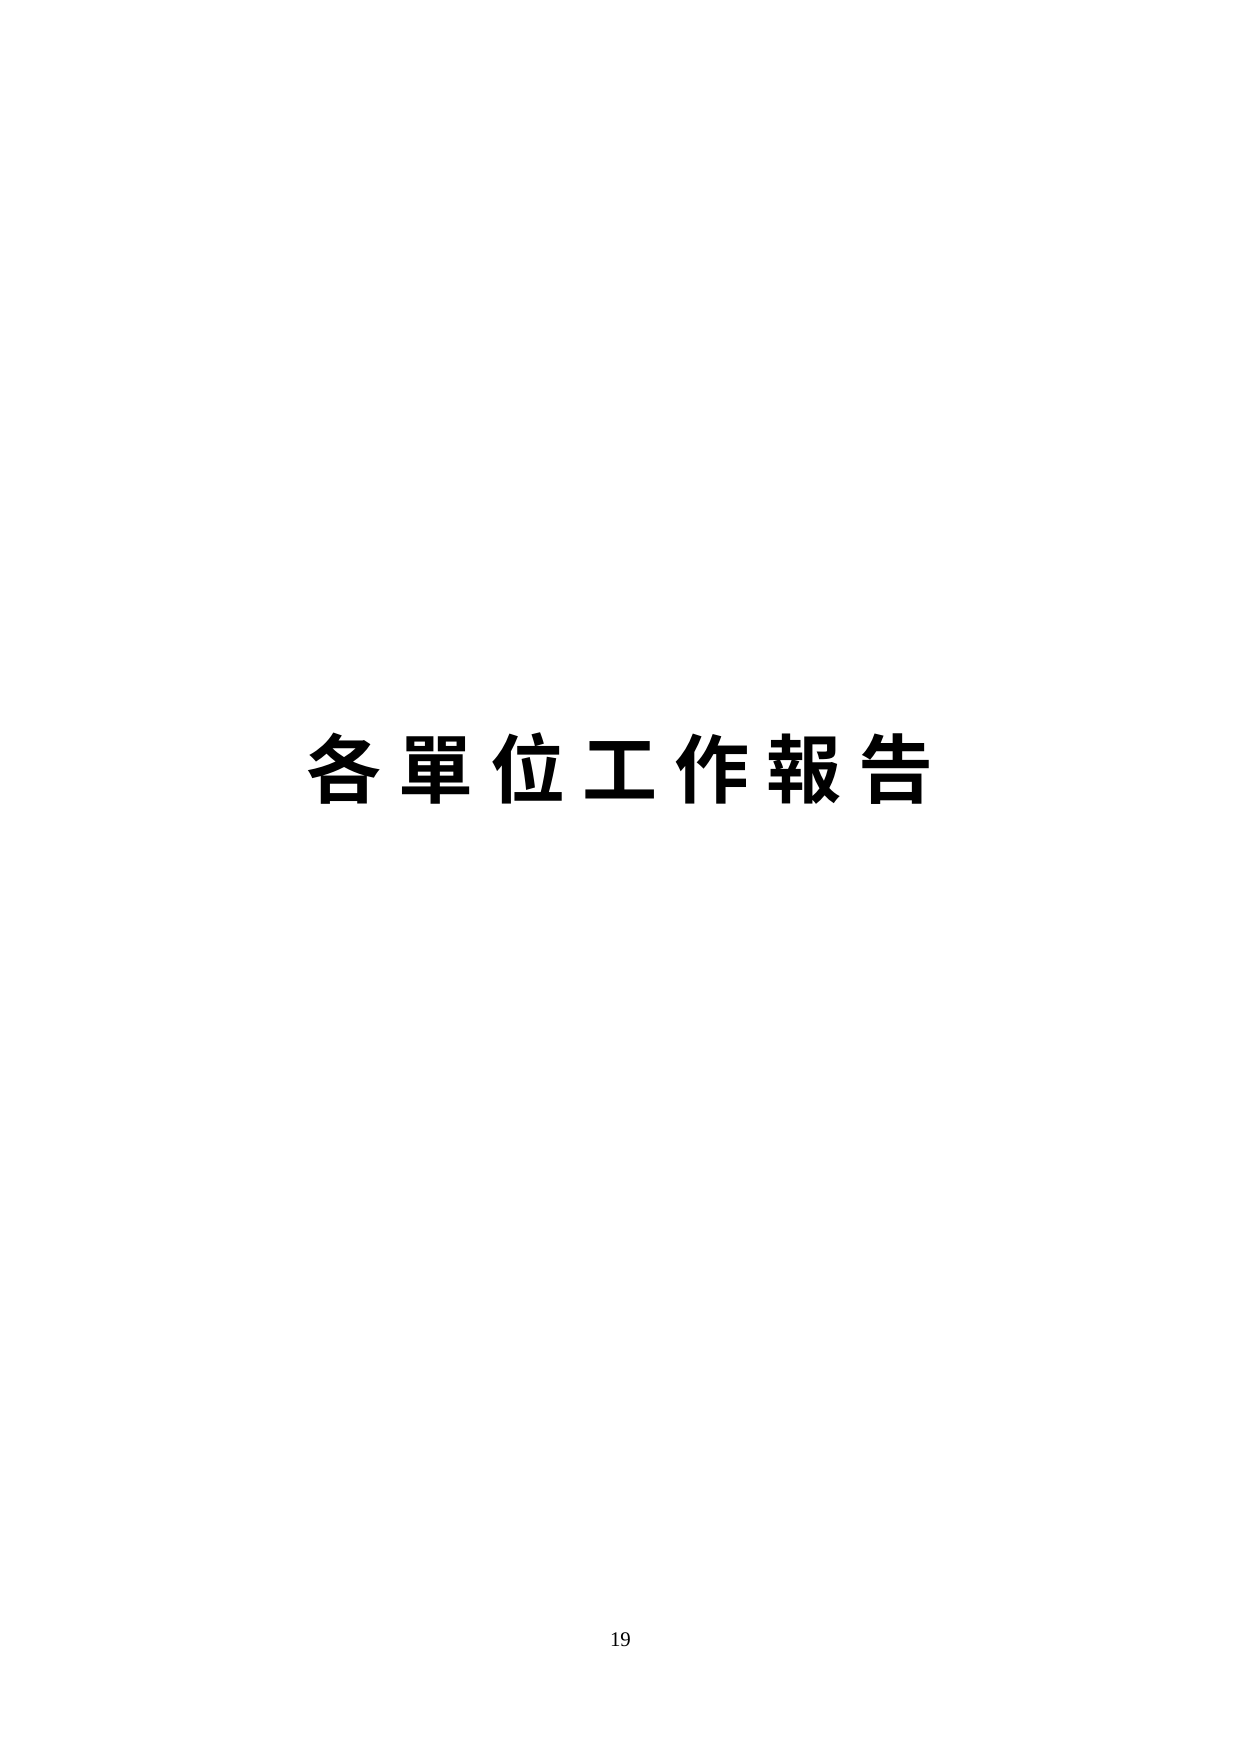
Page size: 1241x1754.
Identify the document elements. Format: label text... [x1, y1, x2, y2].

text 各 單 位 工 作 報 告 [148, 731, 1092, 814]
